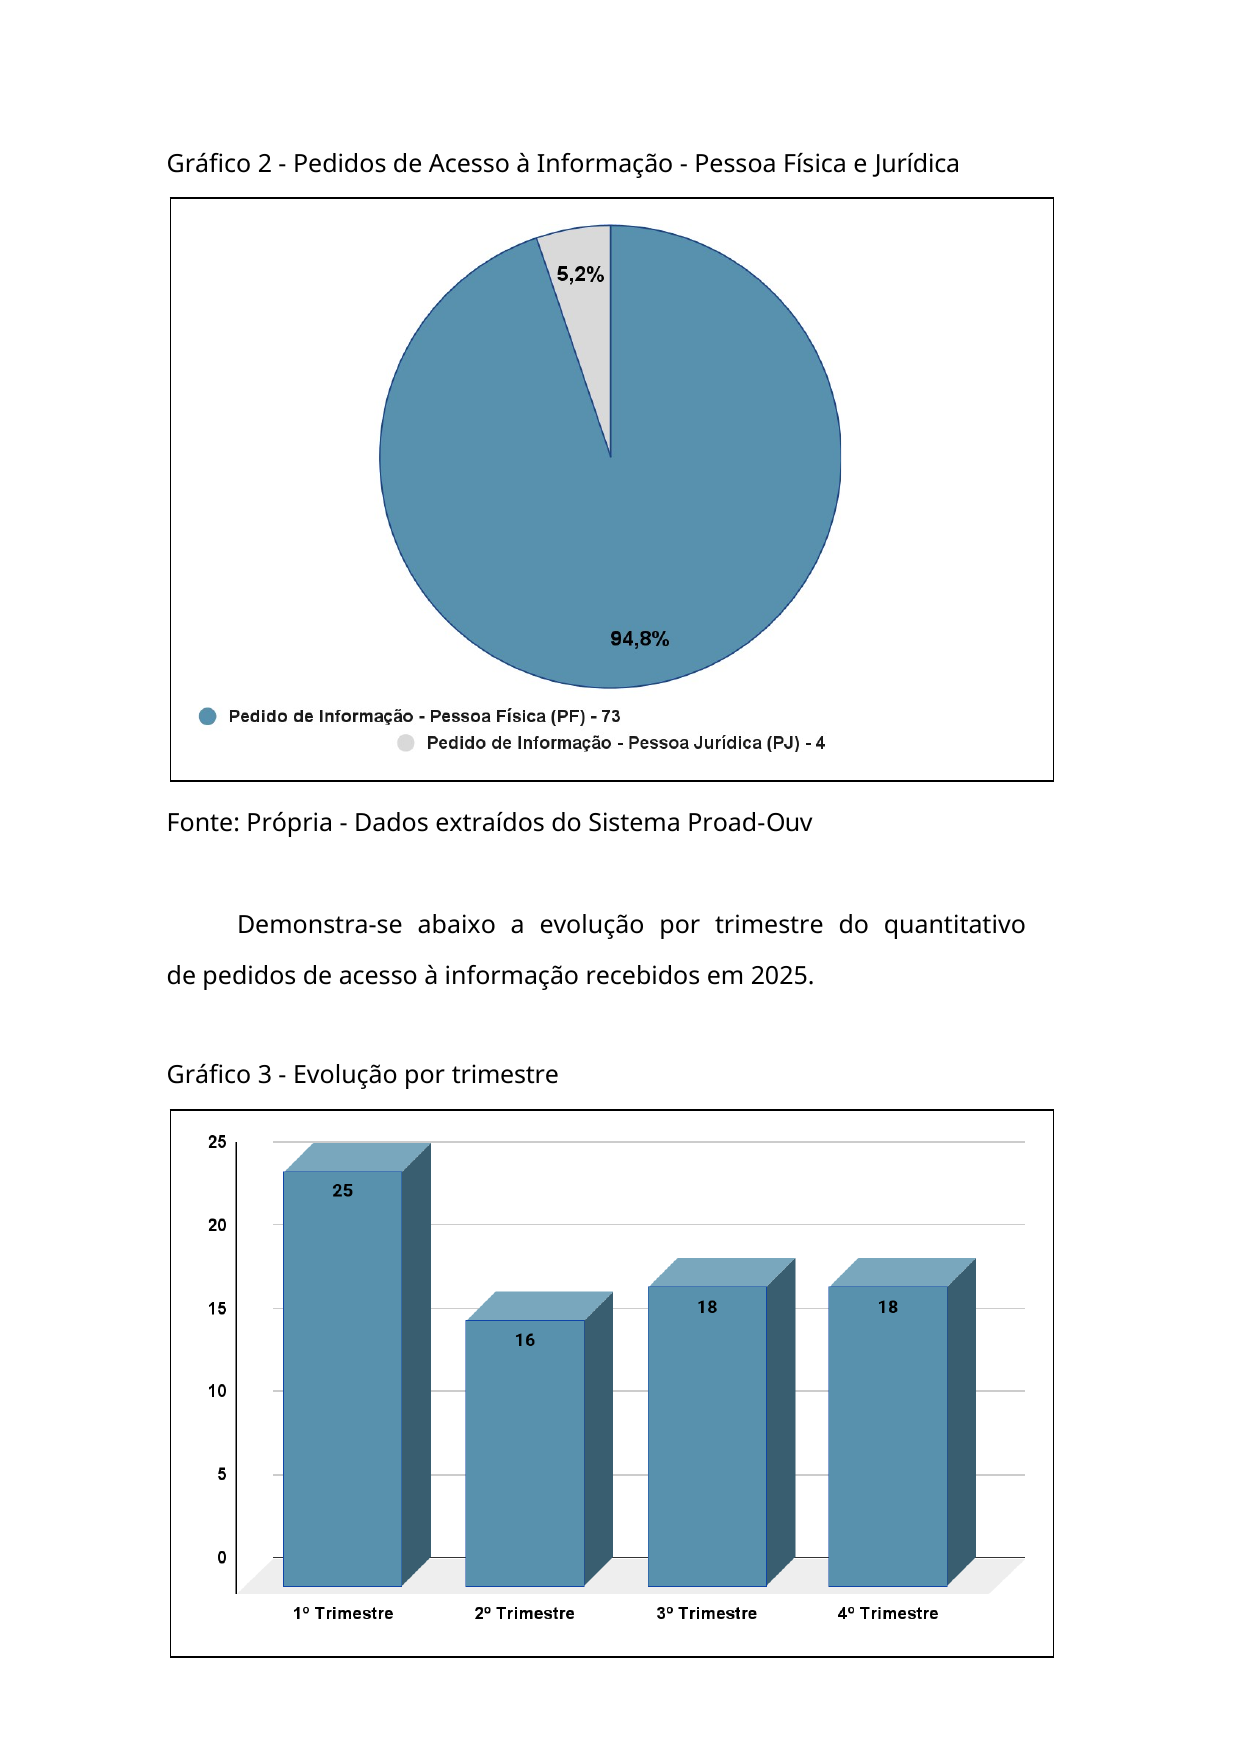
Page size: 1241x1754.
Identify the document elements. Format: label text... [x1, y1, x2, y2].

text Gráfico 3 - Evolução por trimestre [166, 1057, 1063, 1091]
picture [208, 1135, 1025, 1619]
text Fonte: Própria - Dados extraídos do Sistema Proad-Ouv [166, 218, 1063, 838]
text Demonstra-se abaixo a evolução por trimestre do quantitativo de pedidos de acesso à informação recebidos em 2025. [166, 906, 1063, 992]
text Gráfico 2 - Pedidos de Acesso à Informação - Pessoa Física e Jurídica [166, 146, 1063, 180]
